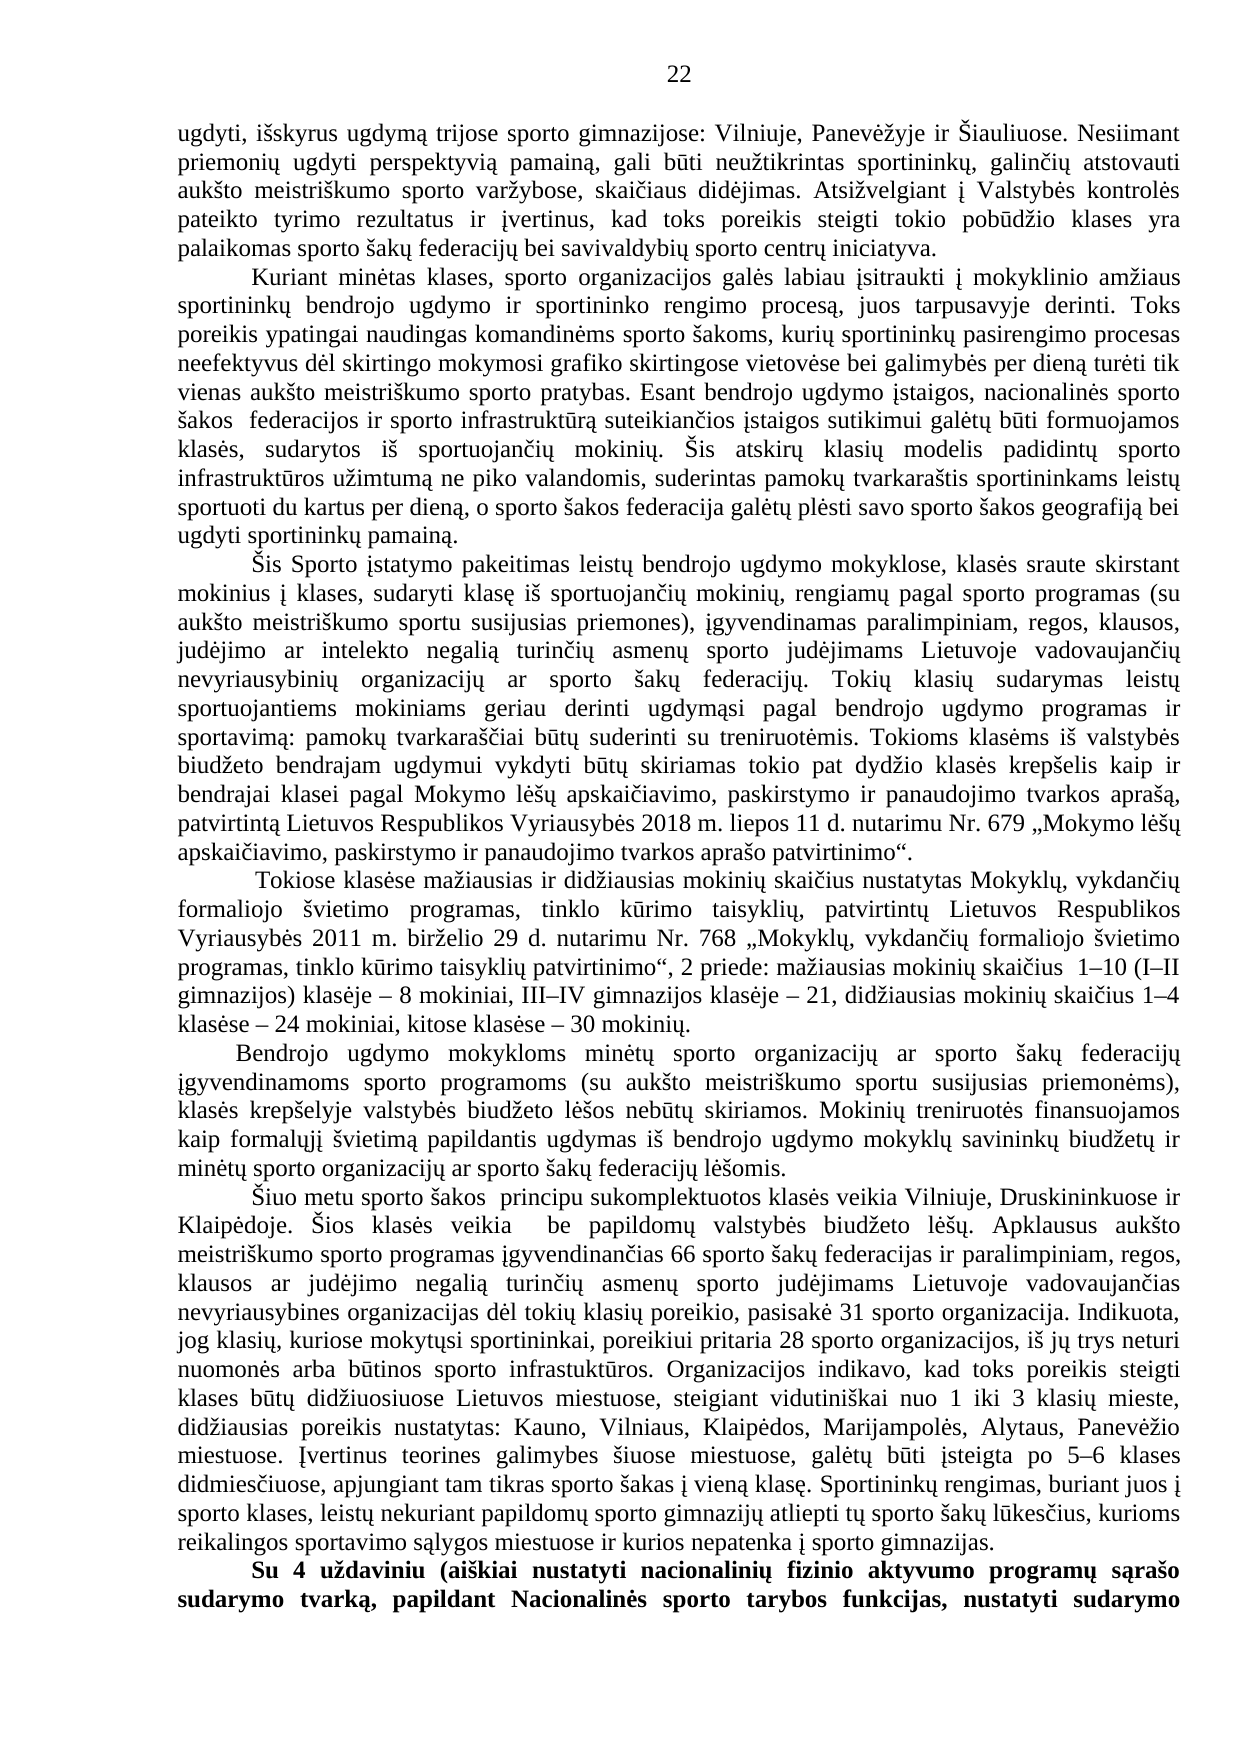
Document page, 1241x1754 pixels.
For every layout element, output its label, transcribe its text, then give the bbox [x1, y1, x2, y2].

text Bendrojo ugdymo mokykloms minėtų sporto organizacijų ar sporto šakų federacijų įgyvendinamoms sporto programoms (su aukšto meistriškumo sportu susijusias priemonėms), klasės krepšelyje valstybės biudžeto lėšos nebūtų skiriamos. Mokinių treniruotės finansuojamos kaip formalųjį švietimą papildantis ugdymas iš bendrojo ugdymo mokyklų savininkų biudžetų ir minėtų sporto organizacijų ar sporto šakų federacijų lėšomis. [177, 1038, 1181, 1182]
text Su 4 uždaviniu (aiškiai nustatyti nacionalinių fizinio aktyvumo programų sąrašo sudarymo tvarką, papildant Nacionalinės sporto tarybos funkcijas, nustatyti sudarymo [177, 1556, 1181, 1613]
text Tokiose klasėse mažiausias ir didžiausias mokinių skaičius nustatytas Mokyklų, vykdančių formaliojo švietimo programas, tinklo kūrimo taisyklių, patvirtintų Lietuvos Respublikos Vyriausybės 2011 m. birželio 29 d. nutarimu Nr. 768 „Mokyklų, vykdančių formaliojo švietimo programas, tinklo kūrimo taisyklių patvirtinimo“, 2 priede: mažiausias mokinių skaičius 1–10 (I–II gimnazijos) klasėje – 8 mokiniai, III–IV gimnazijos klasėje – 21, didžiausias mokinių skaičius 1–4 klasėse – 24 mokiniai, kitose klasėse – 30 mokinių. [177, 866, 1181, 1038]
text Kuriant minėtas klases, sporto organizacijos galės labiau įsitraukti į mokyklinio amžiaus sportininkų bendrojo ugdymo ir sportininko rengimo procesą, juos tarpusavyje derinti. Toks poreikis ypatingai naudingas komandinėms sporto šakoms, kurių sportininkų pasirengimo procesas neefektyvus dėl skirtingo mokymosi grafiko skirtingose vietovėse bei galimybės per dieną turėti tik vienas aukšto meistriškumo sporto pratybas. Esant bendrojo ugdymo įstaigos, nacionalinės sporto šakos federacijos ir sporto infrastruktūrą suteikiančios įstaigos sutikimui galėtų būti formuojamos klasės, sudarytos iš sportuojančių mokinių. Šis atskirų klasių modelis padidintų sporto infrastruktūros užimtumą ne piko valandomis, suderintas pamokų tvarkaraštis sportininkams leistų sportuoti du kartus per dieną, o sporto šakos federacija galėtų plėsti savo sporto šakos geografiją bei ugdyti sportininkų pamainą. [177, 262, 1181, 549]
text Šiuo metu sporto šakos principu sukomplektuotos klasės veikia Vilniuje, Druskininkuose ir Klaipėdoje. Šios klasės veikia be papildomų valstybės biudžeto lėšų. Apklausus aukšto meistriškumo sporto programas įgyvendinančias 66 sporto šakų federacijas ir paralimpiniam, regos, klausos ar judėjimo negalią turinčių asmenų sporto judėjimams Lietuvoje vadovaujančias nevyriausybines organizacijas dėl tokių klasių poreikio, pasisakė 31 sporto organizacija. Indikuota, jog klasių, kuriose mokytųsi sportininkai, poreikiui pritaria 28 sporto organizacijos, iš jų trys neturi nuomonės arba būtinos sporto infrastuktūros. Organizacijos indikavo, kad toks poreikis steigti klases būtų didžiuosiuose Lietuvos miestuose, steigiant vidutiniškai nuo 1 iki 3 klasių mieste, didžiausias poreikis nustatytas: Kauno, Vilniaus, Klaipėdos, Marijampolės, Alytaus, Panevėžio miestuose. Įvertinus teorines galimybes šiuose miestuose, galėtų būti įsteigta po 5–6 klases didmiesčiuose, apjungiant tam tikras sporto šakas į vieną klasę. Sportininkų rengimas, buriant juos į sporto klases, leistų nekuriant papildomų sporto gimnazijų atliepti tų sporto šakų lūkesčius, kurioms reikalingos sportavimo sąlygos miestuose ir kurios nepatenka į sporto gimnazijas. [177, 1182, 1181, 1556]
text Šis Sporto įstatymo pakeitimas leistų bendrojo ugdymo mokyklose, klasės sraute skirstant mokinius į klases, sudaryti klasę iš sportuojančių mokinių, rengiamų pagal sporto programas (su aukšto meistriškumo sportu susijusias priemones), įgyvendinamas paralimpiniam, regos, klausos, judėjimo ar intelekto negalią turinčių asmenų sporto judėjimams Lietuvoje vadovaujančių nevyriausybinių organizacijų ar sporto šakų federacijų. Tokių klasių sudarymas leistų sportuojantiems mokiniams geriau derinti ugdymąsi pagal bendrojo ugdymo programas ir sportavimą: pamokų tvarkaraščiai būtų suderinti su treniruotėmis. Tokioms klasėms iš valstybės biudžeto bendrajam ugdymui vykdyti būtų skiriamas tokio pat dydžio klasės krepšelis kaip ir bendrajai klasei pagal Mokymo lėšų apskaičiavimo, paskirstymo ir panaudojimo tvarkos aprašą, patvirtintą Lietuvos Respublikos Vyriausybės 2018 m. liepos 11 d. nutarimu Nr. 679 „Mokymo lėšų apskaičiavimo, paskirstymo ir panaudojimo tvarkos aprašo patvirtinimo“. [177, 549, 1181, 866]
text ugdyti, išskyrus ugdymą trijose sporto gimnazijose: Vilniuje, Panevėžyje ir Šiauliuose. Nesiimant priemonių ugdyti perspektyvią pamainą, gali būti neužtikrintas sportininkų, galinčių atstovauti aukšto meistriškumo sporto varžybose, skaičiaus didėjimas. Atsižvelgiant į Valstybės kontrolės pateikto tyrimo rezultatus ir įvertinus, kad toks poreikis steigti tokio pobūdžio klases yra palaikomas sporto šakų federacijų bei savivaldybių sporto centrų iniciatyva. [177, 118, 1181, 262]
